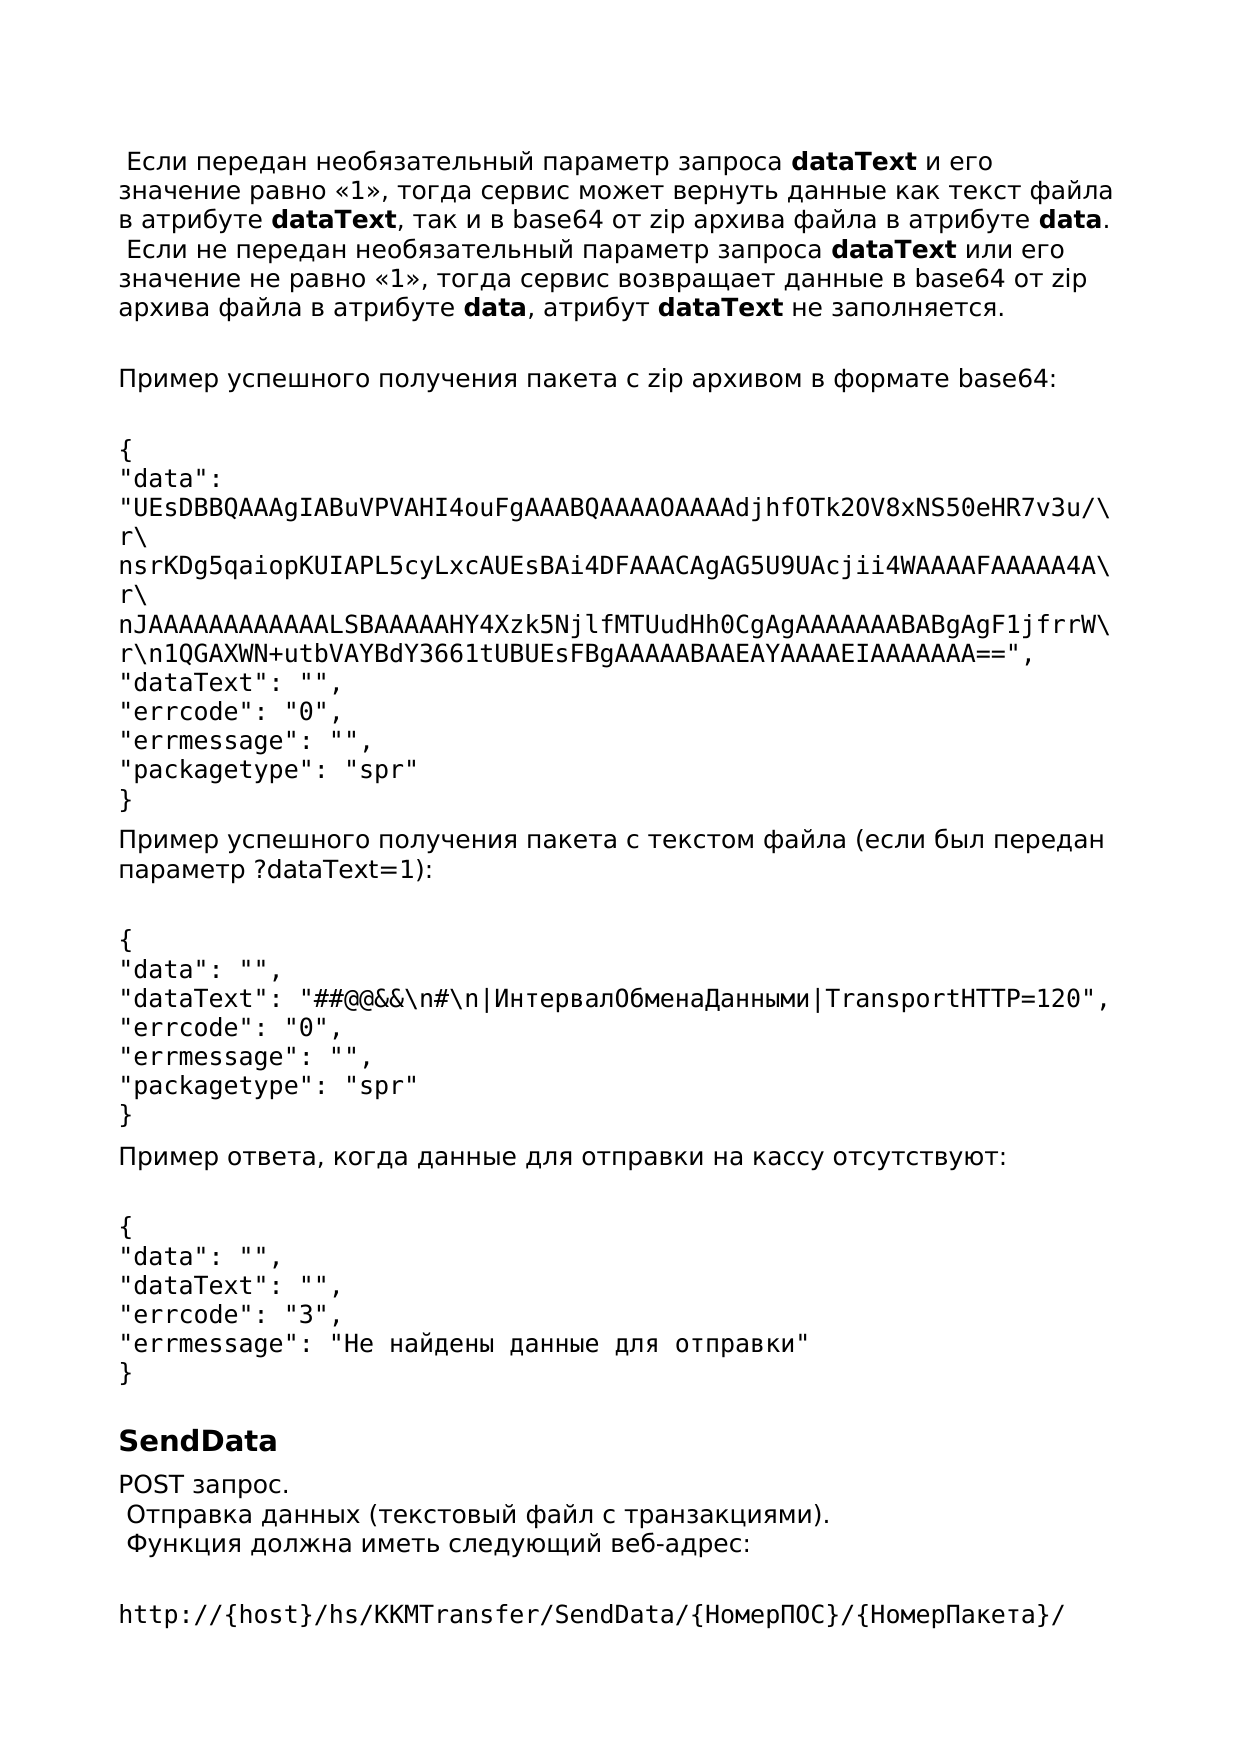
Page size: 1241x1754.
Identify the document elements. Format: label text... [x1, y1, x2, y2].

text Пример успешного получения пакета с текстом файла (если был передан параметр ?dataText=1): [118, 826, 1122, 913]
text Если передан необязательный параметр запроса dataText и его значение равно «1», тогда сервис может вернуть данные как текст файла в атрибуте dataText, так и в base64 от zip архива файла в атрибуте data. Если не передан необязательный параметр запроса dataText или его значение не равно «1», тогда сервис возвращает данные в base64 от zip архива файла в атрибуте data, атрибут dataText не заполняется. [118, 118, 1122, 351]
text Пример успешного получения пакета с zip архивом в формате base64: [118, 364, 1122, 422]
text POST запрос. Отправка данных (текстовый файл с транзакциями). Функция должна иметь следующий веб-адрес: [118, 1471, 1122, 1587]
text { "data": "UEsDBBQAAAgIABuVPVAHI4ouFgAAABQAAAAOAAAAdjhfOTk2OV8xNS50eHR7v3u/\r\nsrKDg5qaiopKUIAPL5cyLxcAUEsBAi4DFAAACAgAG5U9UAcjii4WAAAAFAAAAA4A\r\nJAAAAAAAAAAAALSBAAAAAHY4Xzk5NjlfMTUudHh0CgAgAAAAAAABABgAgF1jfrrW\r\n1QGAXWN+utbVAYBdY3661tUBUEsFBgAAAAABAAEAYAAAAEIAAAAAAA==", "dataText": "", "errcode": "0", "errmessage": "", "packagetype": "spr" } [118, 435, 1122, 814]
text Пример ответа, когда данные для отправки на кассу отсутствуют: [118, 1142, 1122, 1200]
text { "data": "", "dataText": "", "errcode": "3", "errmessage": "Не найдены данные для отправки" } [118, 1212, 1122, 1387]
text { "data": "", "dataText": "##@@&&\n#\n|ИнтервалОбменаДанными|TransportHTTP=120", "errcode": "0", "errmessage": "", "packagetype": "spr" } [118, 926, 1122, 1130]
text http://{host}/hs/KKMTransfer/SendData/{НомерПОС}/{НомерПакета}/ [118, 1600, 1122, 1629]
subtitle SendData [118, 1424, 1122, 1458]
